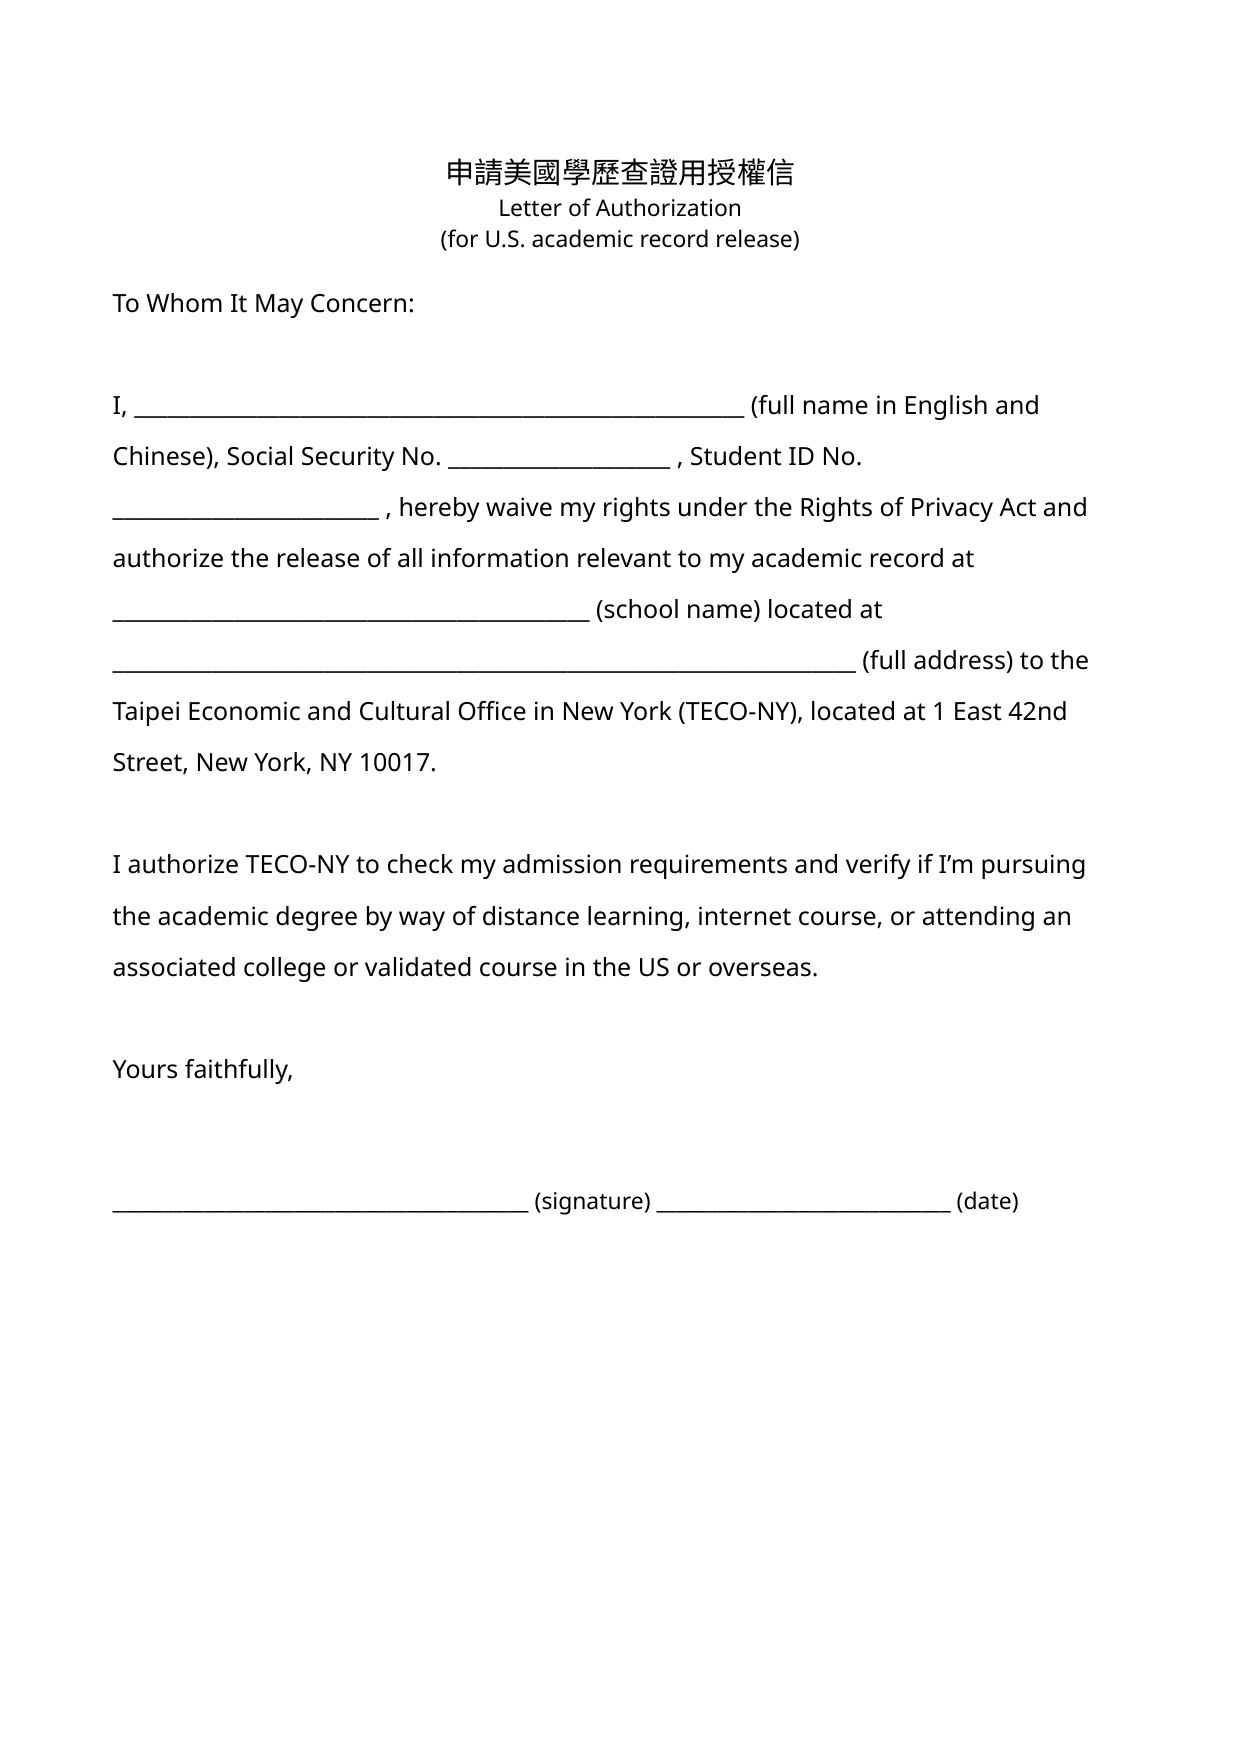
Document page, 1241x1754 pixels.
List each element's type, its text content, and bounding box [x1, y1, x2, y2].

text _________________________________________ (signature) _____________________________ (date) [112, 1185, 1128, 1216]
text (for U.S. academic record release) [112, 223, 1128, 254]
text I authorize TECO-NY to check my admission requirements and verify if I’m pursuing the academic degree by way of distance learning, internet course, or attending an associated college or validated course in the US or overseas. [112, 847, 1128, 983]
text To Whom It May Concern: [112, 286, 1128, 320]
text I, _______________________________________________________ (full name in English and Chinese), Social Security No. ____________________ , Student ID No. ________________________ , hereby waive my rights under the Rights of Privacy Act and authorize the release of all information relevant to my academic record at ___________________________________________ (school name) located at ___________________________________________________________________ (full address) to the Taipei Economic and Cultural Office in New York (TECO-NY), located at 1 East 42nd Street, New York, NY 10017. [112, 388, 1128, 779]
text 申請美國學歷查證用授權信 [112, 150, 1128, 192]
text Yours faithfully, [112, 1051, 1128, 1085]
text Letter of Authorization [112, 192, 1128, 223]
